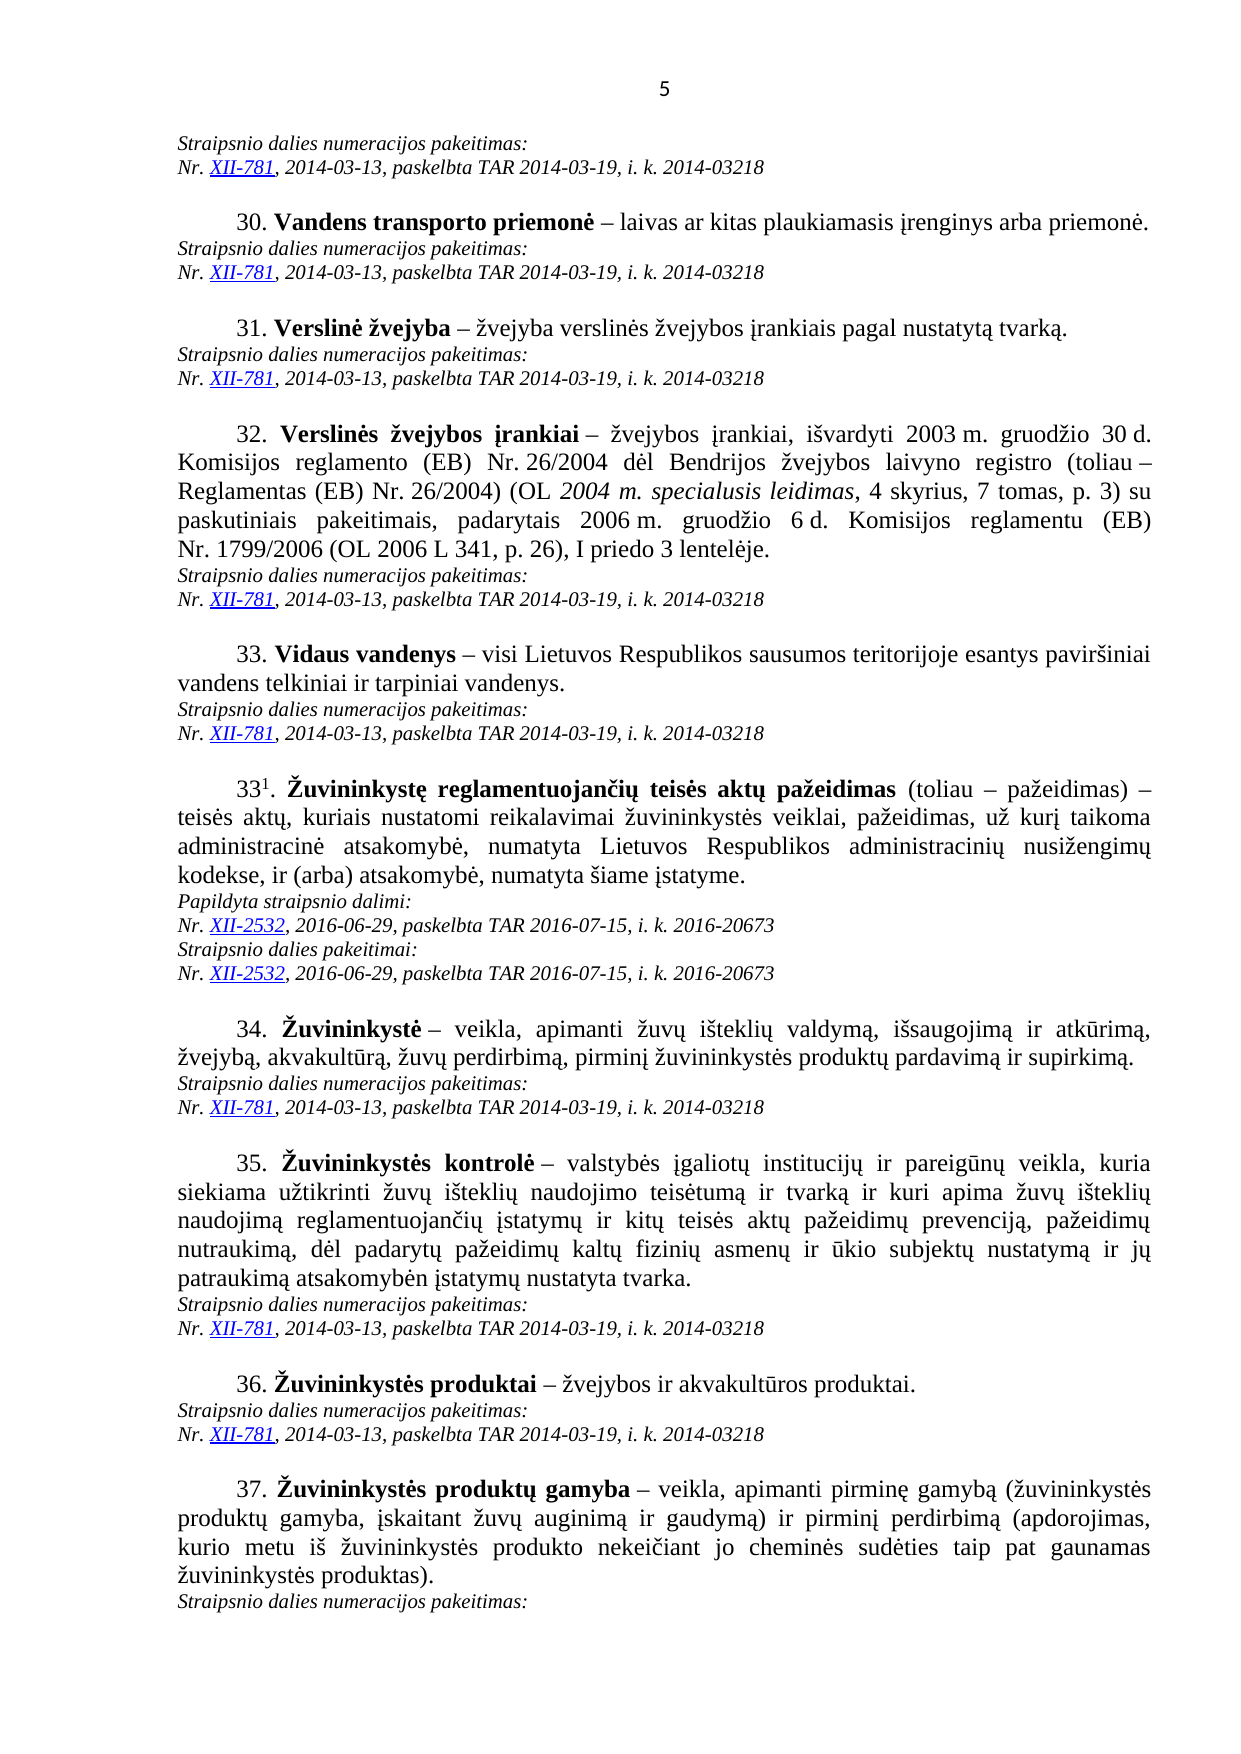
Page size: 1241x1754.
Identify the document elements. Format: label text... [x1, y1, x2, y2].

text Nr. XII-781, 2014-03-13, paskelbta TAR 2014-03-19, i. k. 2014-03218 [177, 721, 1152, 745]
text 34. Žuvininkystė – veikla, apimanti žuvų išteklių valdymą, išsaugojimą ir atkūrimą, žvejybą, akvakultūrą, žuvų perdirbimą, pirminį žuvininkystės produktų pardavimą ir supirkimą. [177, 1014, 1152, 1071]
text 31. Verslinė žvejyba – žvejyba verslinės žvejybos įrankiais pagal nustatytą tvarką. [177, 313, 1152, 342]
text 33. Vidaus vandenys – visi Lietuvos Respublikos sausumos teritorijoje esantys paviršiniai vandens telkiniai ir tarpiniai vandenys. [177, 639, 1152, 697]
text 30. Vandens transporto priemonė – laivas ar kitas plaukiamasis įrenginys arba priemonė. [177, 207, 1152, 236]
text Nr. XII-781, 2014-03-13, paskelbta TAR 2014-03-19, i. k. 2014-03218 [177, 1095, 1152, 1119]
text Straipsnio dalies pakeitimai: [177, 937, 1152, 961]
text 331. Žuvininkystę reglamentuojančių teisės aktų pažeidimas (toliau – pažeidimas) – teisės aktų, kuriais nustatomi reikalavimai žuvininkystės veiklai, pažeidimas, už kurį taikoma administracinė atsakomybė, numatyta Lietuvos Respublikos administracinių nusižengimų kodekse, ir (arba) atsakomybė, numatyta šiame įstatyme. [177, 774, 1152, 889]
text 36. Žuvininkystės produktai – žvejybos ir akvakultūros produktai. [177, 1369, 1152, 1397]
text Nr. XII-781, 2014-03-13, paskelbta TAR 2014-03-19, i. k. 2014-03218 [177, 366, 1152, 390]
text Papildyta straipsnio dalimi: [177, 889, 1152, 913]
text Straipsnio dalies numeracijos pakeitimas: [177, 342, 1152, 366]
text Straipsnio dalies numeracijos pakeitimas: [177, 562, 1152, 587]
text 37. Žuvininkystės produktų gamyba – veikla, apimanti pirminę gamybą (žuvininkystės produktų gamyba, įskaitant žuvų auginimą ir gaudymą) ir pirminį perdirbimą (apdorojimas, kurio metu iš žuvininkystės produkto nekeičiant jo cheminės sudėties taip pat gaunamas žuvininkystės produktas). [177, 1474, 1152, 1589]
text 32. Verslinės žvejybos įrankiai – žvejybos įrankiai, išvardyti 2003 m. gruodžio 30 d. Komisijos reglamento (EB) Nr. 26/2004 dėl Bendrijos žvejybos laivyno registro (toliau – Reglamentas (EB) Nr. 26/2004) (OL 2004 m. specialusis leidimas, 4 skyrius, 7 tomas, p. 3) su paskutiniais pakeitimais, padarytais 2006 m. gruodžio 6 d. Komisijos reglamentu (EB) Nr. 1799/2006 (OL 2006 L 341, p. 26), I priedo 3 lentelėje. [177, 419, 1152, 562]
text Nr. XII-781, 2014-03-13, paskelbta TAR 2014-03-19, i. k. 2014-03218 [177, 1422, 1152, 1446]
text Straipsnio dalies numeracijos pakeitimas: [177, 1071, 1152, 1095]
text Nr. XII-781, 2014-03-13, paskelbta TAR 2014-03-19, i. k. 2014-03218 [177, 260, 1152, 284]
text Straipsnio dalies numeracijos pakeitimas: [177, 131, 1152, 155]
text Nr. XII-781, 2014-03-13, paskelbta TAR 2014-03-19, i. k. 2014-03218 [177, 1316, 1152, 1340]
text Straipsnio dalies numeracijos pakeitimas: [177, 1397, 1152, 1422]
text 35. Žuvininkystės kontrolė – valstybės įgaliotų institucijų ir pareigūnų veikla, kuria siekiama užtikrinti žuvų išteklių naudojimo teisėtumą ir tvarką ir kuri apima žuvų išteklių naudojimą reglamentuojančių įstatymų ir kitų teisės aktų pažeidimų prevenciją, pažeidimų nutraukimą, dėl padarytų pažeidimų kaltų fizinių asmenų ir ūkio subjektų nustatymą ir jų patraukimą atsakomybėn įstatymų nustatyta tvarka. [177, 1148, 1152, 1292]
text Nr. XII-781, 2014-03-13, paskelbta TAR 2014-03-19, i. k. 2014-03218 [177, 587, 1152, 611]
text Nr. XII-781, 2014-03-13, paskelbta TAR 2014-03-19, i. k. 2014-03218 [177, 155, 1152, 179]
text Straipsnio dalies numeracijos pakeitimas: [177, 1292, 1152, 1316]
text Straipsnio dalies numeracijos pakeitimas: [177, 697, 1152, 721]
text Nr. XII-2532, 2016-06-29, paskelbta TAR 2016-07-15, i. k. 2016-20673 [177, 913, 1152, 937]
text Straipsnio dalies numeracijos pakeitimas: [177, 236, 1152, 260]
text Nr. XII-2532, 2016-06-29, paskelbta TAR 2016-07-15, i. k. 2016-20673 [177, 961, 1152, 985]
text Straipsnio dalies numeracijos pakeitimas: [177, 1589, 1152, 1613]
